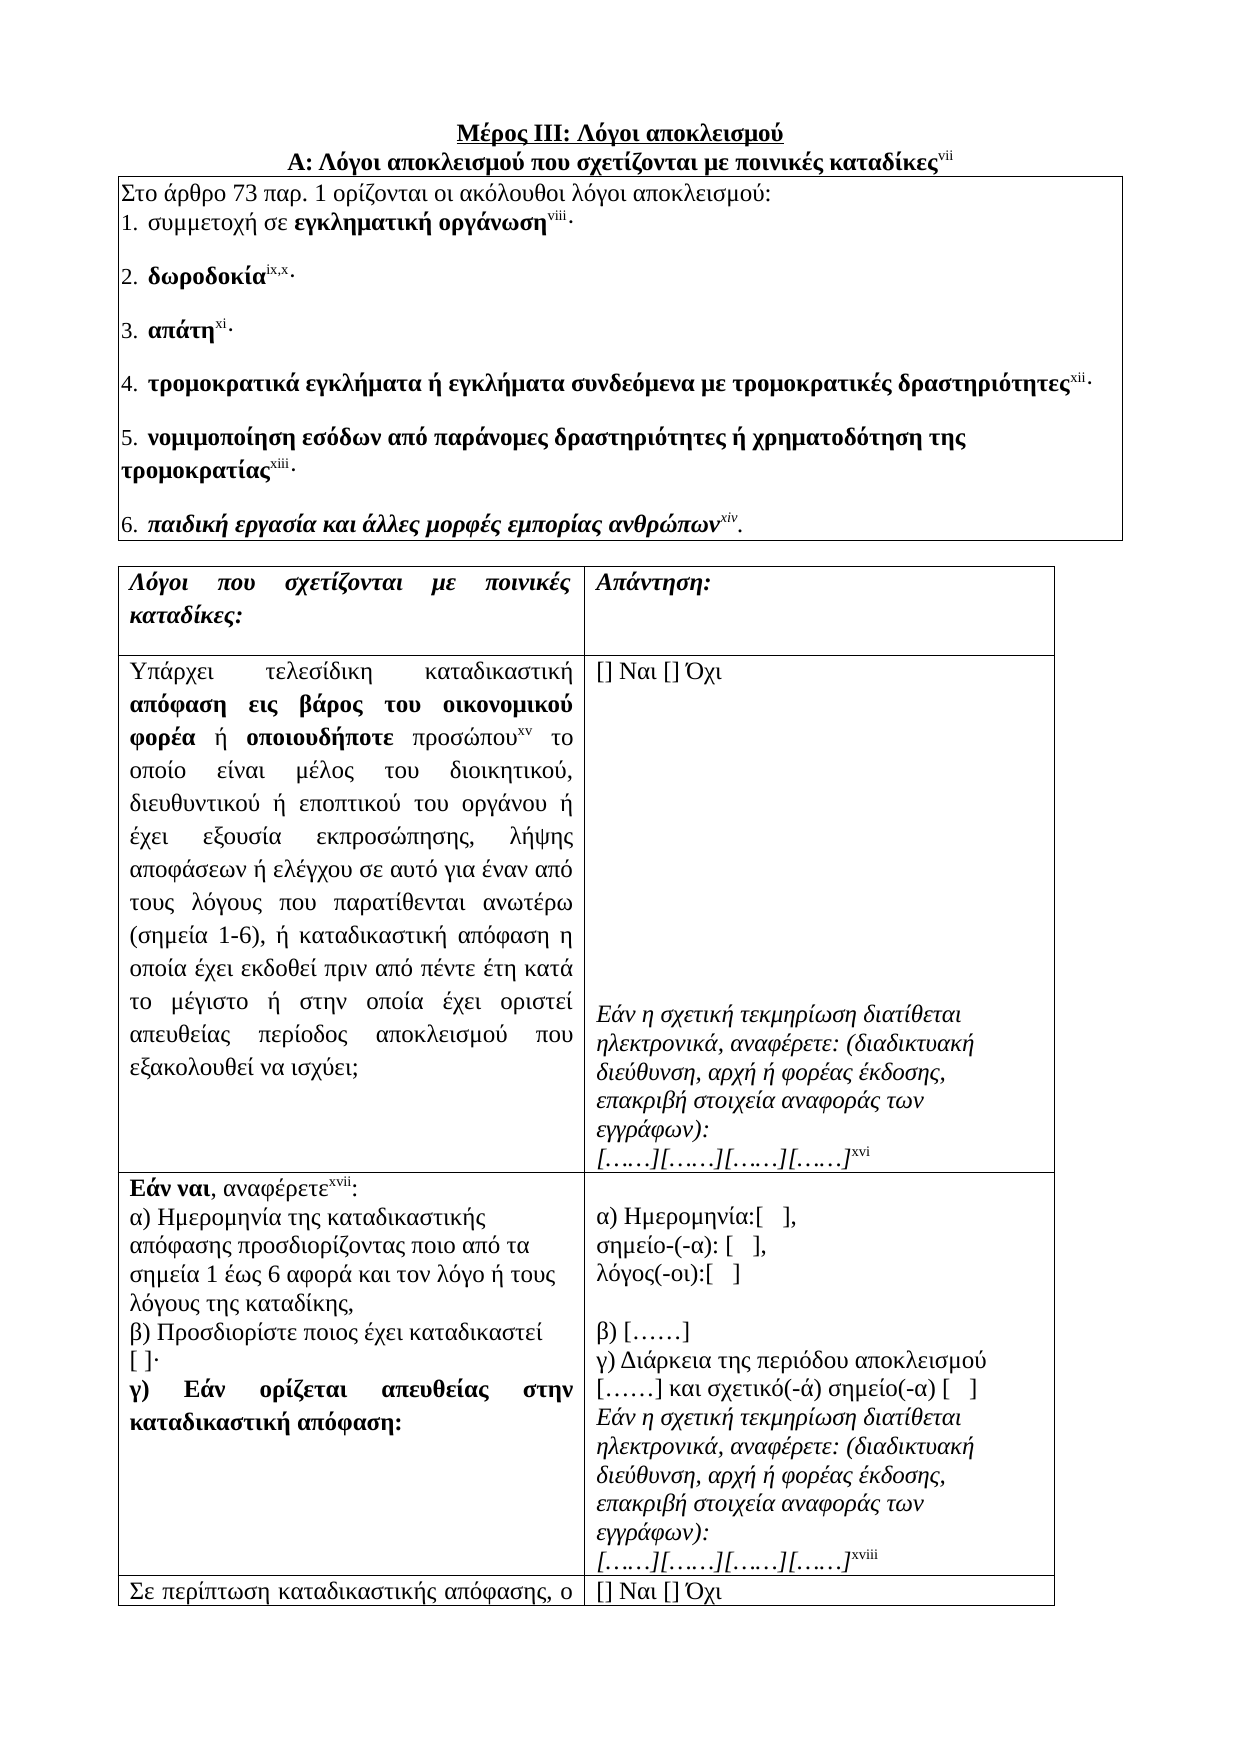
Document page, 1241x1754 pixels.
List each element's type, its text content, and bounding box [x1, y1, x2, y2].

table_cell Υπάρχει τελεσίδικη καταδικαστική απόφαση εις βάρος του οικονομικού φορέα ή οποιουδήποτε προσώπου το οποίο είναι μέλος του διοικητικού, διευθυντικού ή εποπτικού του οργάνου ή έχει εξουσία εκπροσώπησης, λήψης αποφάσεων ή ελέγχου σε αυτό για έναν από τους λόγους που παρατίθενται ανωτέρω (σημεία 1-6), ή καταδικαστική απόφαση η οποία έχει εκδοθεί πριν από πέντε έτη κατά το μέγιστο ή στην οποία έχει οριστεί απευθείας περίοδος αποκλεισμού που εξακολουθεί να ισχύει; [119, 656, 584, 1172]
table_cell Σε περίπτωση καταδικαστικής απόφασης, ο [119, 1576, 584, 1604]
list συμμετοχή σε εγκληματική οργάνωση· [119, 204, 1122, 236]
table_header Απάντηση: [585, 567, 1054, 655]
text Α: Λόγοι αποκλεισμού που σχετίζονται με ποινικές καταδίκες [118, 147, 1122, 176]
table_cell Εάν ναι, αναφέρετε: α) Ημερομηνία της καταδικαστικής απόφασης προσδιορίζοντας ποιο από τα σημεία 1 έως 6 αφορά και τον λόγο ή τους λόγους της καταδίκης, β) Προσδιορίστε ποιος έχει καταδικαστεί [ ]· γ) Εάν ορίζεται απευθείας στην καταδικαστική απόφαση: [119, 1173, 584, 1575]
table_cell α) Ημερομηνία:[ ], σημείο-(-α): [ ], λόγος(-οι):[ ] β) [……] γ) Διάρκεια της περιόδου αποκλεισμού [……] και σχετικό(-ά) σημείο(-α) [ ] Εάν η σχετική τεκμηρίωση διατίθεται ηλεκτρονικά, αναφέρετε: (διαδικτυακή διεύθυνση, αρχή ή φορέας έκδοσης, επακριβή στοιχεία αναφοράς των εγγράφων): [……][……][……][……] [585, 1173, 1054, 1575]
list τρομοκρατικά εγκλήματα ή εγκλήματα συνδεόμενα με τρομοκρατικές δραστηριότητες· [119, 366, 1122, 397]
list παιδική εργασία και άλλες μορφές εμπορίας ανθρώπων. [119, 507, 1122, 540]
text Μέρος III: Λόγοι αποκλεισμού [118, 118, 1122, 147]
table_cell [] Ναι [] Όχι [585, 1576, 1054, 1604]
text Στο άρθρο 73 παρ. 1 ορίζονται οι ακόλουθοι λόγοι αποκλεισμού: [119, 177, 1122, 204]
table_cell [] Ναι [] Όχι Εάν η σχετική τεκμηρίωση διατίθεται ηλεκτρονικά, αναφέρετε: (διαδικτυακή διεύθυνση, αρχή ή φορέας έκδοσης, επακριβή στοιχεία αναφοράς των εγγράφων): [……][……][……][……] [585, 656, 1054, 1172]
list νομιμοποίηση εσόδων από παράνομες δραστηριότητες ή χρηματοδότηση της τρομοκρατίας· [119, 420, 1122, 484]
list δωροδοκία,· [119, 258, 1122, 289]
table_header Λόγοι που σχετίζονται με ποινικές καταδίκες: [119, 567, 584, 655]
list απάτη· [119, 312, 1122, 343]
